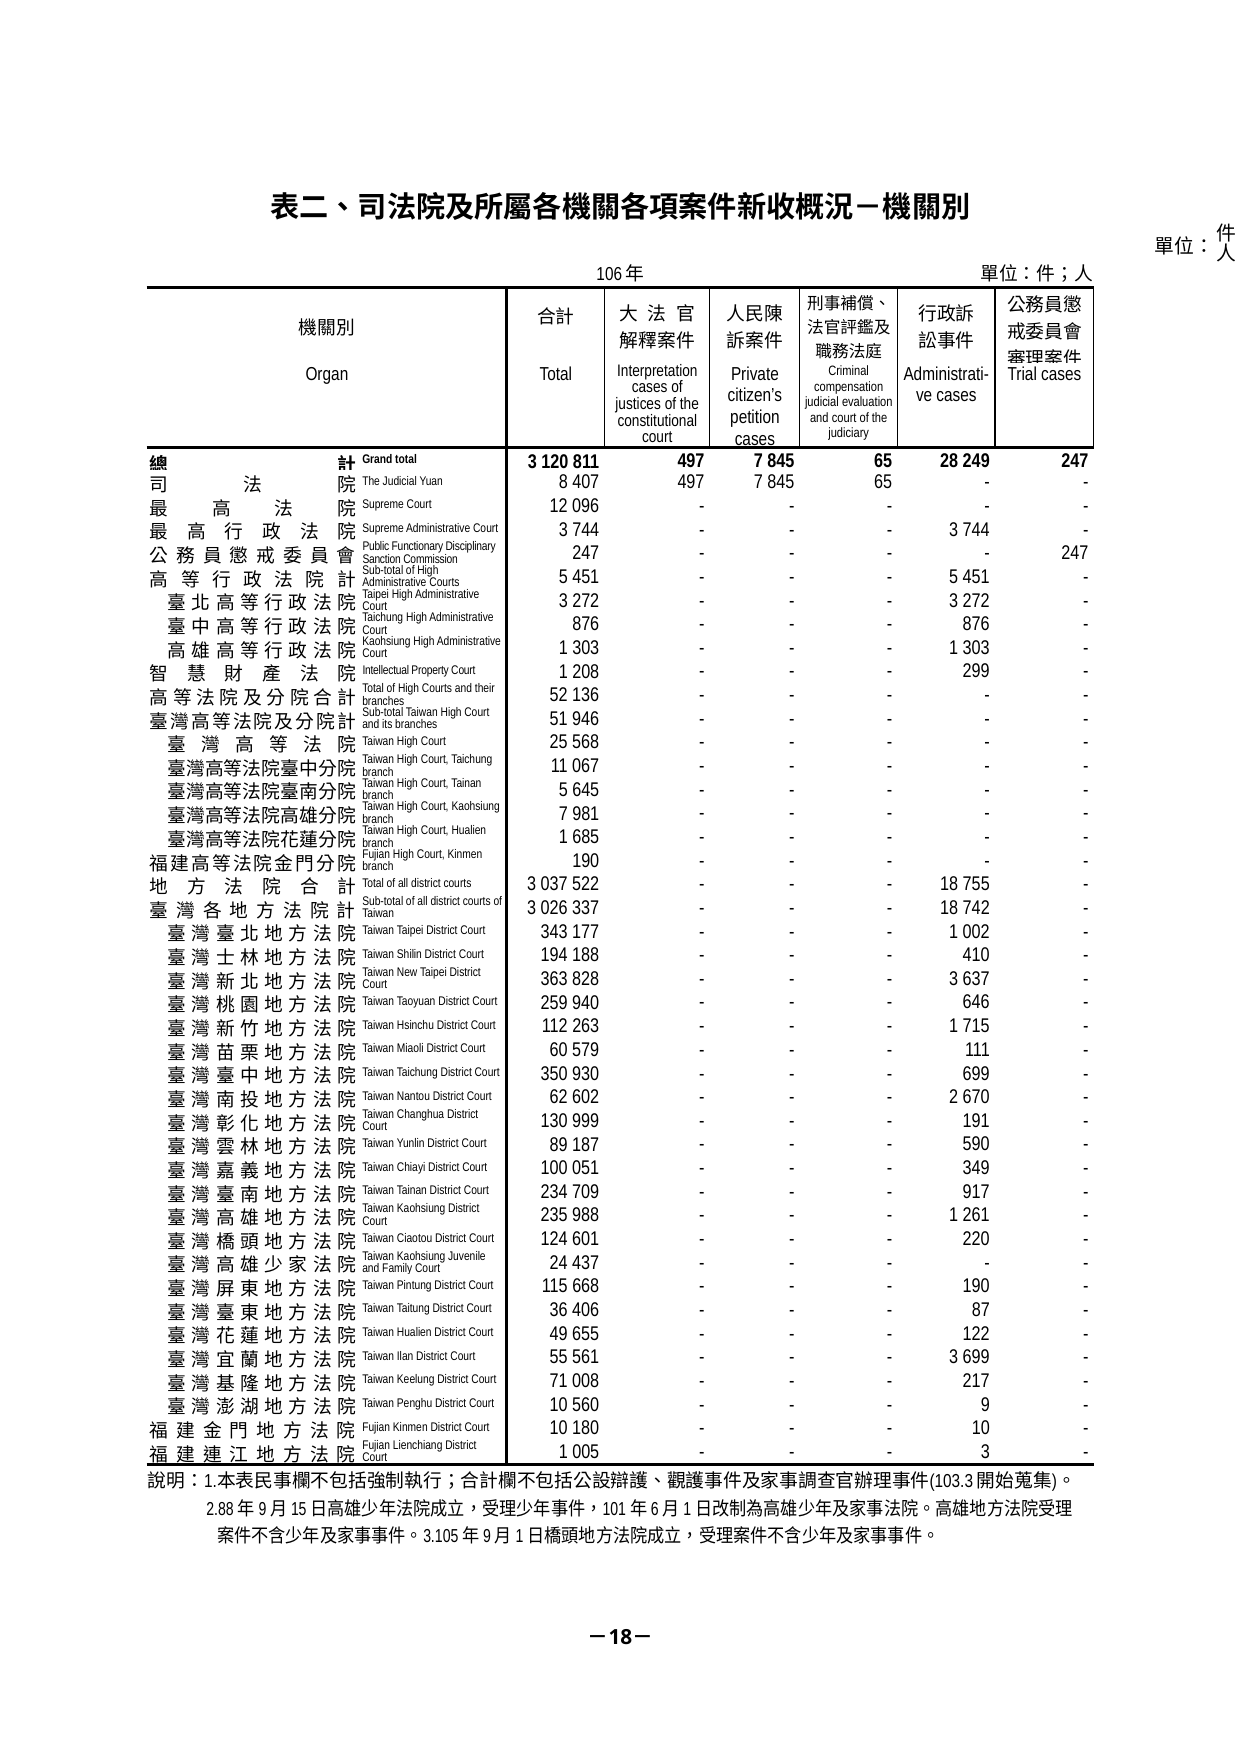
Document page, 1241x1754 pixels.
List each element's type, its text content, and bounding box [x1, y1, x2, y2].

table_cell 2 670 [897, 1085, 995, 1108]
table_cell - [604, 1368, 710, 1392]
table_cell - [995, 1037, 1094, 1061]
table_cell 699 [897, 1061, 995, 1084]
table_cell Taiwan High Court [359, 730, 505, 753]
table_cell - [995, 1298, 1094, 1321]
text 案件不含少年及家事事件。3.105年9月1日橋頭地方法院成立，受理案件不含少年及家事事件。 [148, 1520, 1092, 1548]
table_cell - [800, 1321, 897, 1345]
table_cell - [800, 1298, 897, 1321]
table_cell Supreme Court [359, 494, 505, 517]
table_cell 臺灣高等法院臺南分院 [147, 777, 359, 801]
table_cell - [710, 541, 800, 564]
table_cell - [800, 1226, 897, 1250]
table_cell 8 407 [508, 470, 604, 493]
table_cell Sub-total of all district courts of Taiwan [359, 895, 505, 919]
table_cell Public Functionary Disciplinary Sanction Commission [359, 541, 505, 564]
table_cell - [710, 1416, 800, 1439]
table_cell Taiwan Taoyuan District Court [359, 990, 505, 1014]
table_cell - [604, 801, 710, 824]
table_cell - [604, 1203, 710, 1226]
table_cell - [604, 777, 710, 801]
table_cell 1 002 [897, 919, 995, 943]
table_header 合計 [508, 289, 604, 363]
table_cell 24 437 [508, 1250, 604, 1274]
table_cell 福建金門地方法院 [147, 1416, 359, 1439]
table_cell 臺灣澎湖地方法院 [147, 1392, 359, 1416]
table_cell - [710, 966, 800, 990]
table_cell - [897, 848, 995, 872]
table_cell - [800, 706, 897, 730]
table_cell - [710, 612, 800, 635]
table_cell 3 744 [897, 517, 995, 541]
table_cell Supreme Administrative Court [359, 517, 505, 541]
table_cell 917 [897, 1179, 995, 1203]
table_cell - [604, 1345, 710, 1368]
table_cell - [604, 825, 710, 848]
table_cell - [995, 895, 1094, 919]
table_cell 1 208 [508, 659, 604, 683]
table_cell Taiwan High Court, Hualien branch [359, 825, 505, 848]
table_cell Taiwan Keelung District Court [359, 1368, 505, 1392]
table_cell 111 [897, 1037, 995, 1061]
table_cell - [604, 730, 710, 753]
table_cell - [995, 848, 1094, 872]
table_cell - [897, 1250, 995, 1274]
table_cell 高雄高等行政法院 [147, 635, 359, 659]
table_cell - [995, 1085, 1094, 1108]
table_cell - [800, 1061, 897, 1084]
table_cell - [710, 919, 800, 943]
table_cell - [710, 1321, 800, 1345]
table_cell Kaohsiung High Administrative Court [359, 635, 505, 659]
table_cell 89 187 [508, 1132, 604, 1156]
table_cell - [800, 1132, 897, 1156]
table_cell - [710, 706, 800, 730]
table_cell 3 272 [897, 588, 995, 612]
table_cell 臺灣嘉義地方法院 [147, 1156, 359, 1179]
table_cell - [604, 1179, 710, 1203]
table_cell - [800, 1416, 897, 1439]
table_cell 臺灣臺南地方法院 [147, 1179, 359, 1203]
table_cell - [604, 588, 710, 612]
table_cell - [604, 1108, 710, 1132]
table_cell Administrati-ve cases [898, 363, 994, 446]
table_cell - [897, 825, 995, 848]
table_cell - [710, 494, 800, 517]
table_cell - [995, 1321, 1094, 1345]
table_cell Criminal compensation judicial evaluation and court of the judiciary [800, 363, 897, 446]
table_cell 130 999 [508, 1108, 604, 1132]
table_cell 臺灣臺東地方法院 [147, 1298, 359, 1321]
table_cell - [995, 612, 1094, 635]
table_cell 總計 [147, 449, 359, 470]
table_cell - [995, 659, 1094, 683]
table_cell - [995, 1108, 1094, 1132]
table_cell - [800, 848, 897, 872]
table_cell 司法院 [147, 470, 359, 493]
table_cell Taiwan High Court, Taichung branch [359, 754, 505, 777]
table_cell - [800, 872, 897, 895]
table_cell Taiwan Kaohsiung Juvenile and Family Court [359, 1250, 505, 1274]
table_cell - [710, 848, 800, 872]
table_cell - [800, 966, 897, 990]
table_cell 臺灣高等法院花蓮分院 [147, 825, 359, 848]
table_cell - [800, 1439, 897, 1463]
table_cell - [995, 1132, 1094, 1156]
table_cell 臺灣各地方法院計 [147, 895, 359, 919]
table_cell - [897, 754, 995, 777]
table_cell - [800, 1014, 897, 1037]
table_cell - [995, 494, 1094, 517]
table_cell 497 [604, 449, 710, 470]
table_cell - [604, 1392, 710, 1416]
table_cell - [604, 1014, 710, 1037]
table_cell 臺灣高等法院 [147, 730, 359, 753]
table_cell - [800, 1345, 897, 1368]
table_cell 最高法院 [147, 494, 359, 517]
table_cell - [604, 635, 710, 659]
table_cell - [604, 706, 710, 730]
table_cell 1 303 [897, 635, 995, 659]
table_cell 臺灣高雄地方法院 [147, 1203, 359, 1226]
table_cell Taiwan Changhua District Court [359, 1108, 505, 1132]
table_cell 190 [508, 848, 604, 872]
table_cell - [995, 1274, 1094, 1297]
table_cell 5 451 [897, 564, 995, 588]
table_cell - [710, 943, 800, 966]
table_cell - [710, 777, 800, 801]
table_cell - [604, 1416, 710, 1439]
table_cell - [710, 683, 800, 706]
table_cell 3 120 811 [508, 449, 604, 470]
table_cell 5 451 [508, 564, 604, 588]
table_cell - [995, 777, 1094, 801]
table_cell - [995, 801, 1094, 824]
text 表二、司法院及所屬各機關各項案件新收概況－機關別 [148, 183, 1092, 225]
table_cell 52 136 [508, 683, 604, 706]
table_cell 55 561 [508, 1345, 604, 1368]
table_cell - [995, 635, 1094, 659]
table_cell 3 037 522 [508, 872, 604, 895]
table_cell - [800, 1156, 897, 1179]
table_cell 公務員懲戒委員會 [147, 541, 359, 564]
table_cell 7 845 [710, 449, 800, 470]
table_cell Taiwan Hualien District Court [359, 1321, 505, 1345]
table_cell Taiwan High Court, Tainan branch [359, 777, 505, 801]
table_cell Taiwan Yunlin District Court [359, 1132, 505, 1156]
table_cell 1 685 [508, 825, 604, 848]
table_cell 363 828 [508, 966, 604, 990]
table_cell - [604, 1085, 710, 1108]
table_cell 1 303 [508, 635, 604, 659]
table_cell 3 744 [508, 517, 604, 541]
table_cell - [800, 919, 897, 943]
table_cell - [800, 564, 897, 588]
table_cell 299 [897, 659, 995, 683]
table_cell 18 755 [897, 872, 995, 895]
table_cell 646 [897, 990, 995, 1014]
table_cell 343 177 [508, 919, 604, 943]
table_cell 115 668 [508, 1274, 604, 1297]
table_cell - [897, 683, 995, 706]
table_cell - [604, 1156, 710, 1179]
table_cell 122 [897, 1321, 995, 1345]
table_cell Grand total [359, 449, 505, 470]
table_cell 65 [800, 449, 897, 470]
table_cell 62 602 [508, 1085, 604, 1108]
table_cell Taiwan Kaohsiung District Court [359, 1203, 505, 1226]
table_cell - [995, 1156, 1094, 1179]
table_cell - [604, 1274, 710, 1297]
table_cell - [710, 1156, 800, 1179]
table_cell - [800, 683, 897, 706]
table_cell 259 940 [508, 990, 604, 1014]
table_cell 臺灣花蓮地方法院 [147, 1321, 359, 1345]
table_cell - [800, 635, 897, 659]
table_cell - [800, 659, 897, 683]
table_cell - [800, 1179, 897, 1203]
table_cell - [800, 1274, 897, 1297]
table_cell Taiwan Penghu District Court [359, 1392, 505, 1416]
table_cell - [604, 848, 710, 872]
table_cell - [995, 990, 1094, 1014]
table_cell - [897, 777, 995, 801]
table_cell - [800, 517, 897, 541]
table_cell - [995, 1416, 1094, 1439]
table_cell - [800, 1368, 897, 1392]
table_cell 3 026 337 [508, 895, 604, 919]
table_cell Taiwan Pintung District Court [359, 1274, 505, 1297]
table_cell - [604, 517, 710, 541]
table_cell 1 261 [897, 1203, 995, 1226]
table_cell Taichung High Administrative Court [359, 612, 505, 635]
table_cell 36 406 [508, 1298, 604, 1321]
table_cell - [995, 825, 1094, 848]
table_cell 10 [897, 1416, 995, 1439]
table_cell - [800, 730, 897, 753]
table_cell - [710, 1014, 800, 1037]
table_cell - [710, 1179, 800, 1203]
table_cell Taiwan Miaoli District Court [359, 1037, 505, 1061]
table_cell 10 560 [508, 1392, 604, 1416]
table_cell - [995, 1439, 1094, 1463]
table_cell Intellectual Property Court [359, 659, 505, 683]
table_cell 9 [897, 1392, 995, 1416]
table_cell Taiwan Taitung District Court [359, 1298, 505, 1321]
table_cell 12 096 [508, 494, 604, 517]
table_cell 5 645 [508, 777, 604, 801]
table_cell - [995, 564, 1094, 588]
table_cell - [800, 494, 897, 517]
table_cell 1 715 [897, 1014, 995, 1037]
table_cell - [800, 1037, 897, 1061]
table_cell The Judicial Yuan [359, 470, 505, 493]
table_cell 497 [604, 470, 710, 493]
table_header 行政訴 訟事件 [898, 289, 994, 363]
table_cell - [897, 706, 995, 730]
table_cell Interpretation cases of justices of the constitutional court [605, 363, 709, 446]
table_cell - [604, 1226, 710, 1250]
table_cell Private citizen’s petition cases [710, 363, 799, 446]
table_cell - [604, 872, 710, 895]
table_cell 100 051 [508, 1156, 604, 1179]
table_cell 87 [897, 1298, 995, 1321]
table_cell - [604, 659, 710, 683]
table_header 刑事補償、 法官評鑑及 職務法庭 [800, 289, 897, 363]
table_cell Trial cases [996, 363, 1093, 446]
table_cell 1 005 [508, 1439, 604, 1463]
table_cell - [710, 635, 800, 659]
table_cell 10 180 [508, 1416, 604, 1439]
table_cell - [604, 1132, 710, 1156]
table_cell 410 [897, 943, 995, 966]
table_cell 217 [897, 1368, 995, 1392]
table_cell 智慧財產法院 [147, 659, 359, 683]
table_cell - [710, 1108, 800, 1132]
table_cell Taiwan Tainan District Court [359, 1179, 505, 1203]
table_cell 18 742 [897, 895, 995, 919]
table_cell 臺灣桃園地方法院 [147, 990, 359, 1014]
table_cell - [995, 1226, 1094, 1250]
table_cell Taiwan Chiayi District Court [359, 1156, 505, 1179]
table_cell - [995, 730, 1094, 753]
table_cell - [800, 777, 897, 801]
text 說明：1.本表民事欄不包括強制執行；合計欄不包括公設辯護、觀護事件及家事調查官辦理事件(103.3開始蒐集)。 [148, 1466, 1092, 1493]
table_cell - [800, 1392, 897, 1416]
table_cell - [995, 1061, 1094, 1084]
table_cell 臺灣高等法院臺中分院 [147, 754, 359, 777]
table_cell - [604, 1250, 710, 1274]
table_cell 福建高等法院金門分院 [147, 848, 359, 872]
table_cell 350 930 [508, 1061, 604, 1084]
table_cell - [604, 564, 710, 588]
table_cell - [995, 1203, 1094, 1226]
table_cell - [995, 588, 1094, 612]
table_cell - [800, 1203, 897, 1226]
table_cell 190 [897, 1274, 995, 1297]
table_cell 11 067 [508, 754, 604, 777]
table_cell 臺灣橋頭地方法院 [147, 1226, 359, 1250]
table_cell 高等法院及分院合計 [147, 683, 359, 706]
table_cell 臺灣高等法院及分院計 [147, 706, 359, 730]
table_cell Sub-total Taiwan High Court and its branches [359, 706, 505, 730]
table_cell - [995, 919, 1094, 943]
table_cell - [710, 872, 800, 895]
table_cell 191 [897, 1108, 995, 1132]
table_cell - [710, 1368, 800, 1392]
table_cell Total [508, 363, 604, 446]
table_cell 60 579 [508, 1037, 604, 1061]
table_cell Fujian Lienchiang District Court [359, 1439, 505, 1463]
table_cell - [710, 517, 800, 541]
table_cell - [995, 1368, 1094, 1392]
table_cell - [604, 612, 710, 635]
table_cell - [995, 1250, 1094, 1274]
table_cell - [710, 564, 800, 588]
table_cell - [710, 990, 800, 1014]
table_cell - [604, 1298, 710, 1321]
table_cell Taiwan Shilin District Court [359, 943, 505, 966]
table_cell - [710, 1392, 800, 1416]
table_cell - [710, 730, 800, 753]
table_cell Organ [147, 363, 505, 446]
table_cell 590 [897, 1132, 995, 1156]
table_cell - [995, 1014, 1094, 1037]
table_cell 3 699 [897, 1345, 995, 1368]
table_cell - [995, 943, 1094, 966]
table_cell Total of High Courts and their branches [359, 683, 505, 706]
table_cell - [800, 612, 897, 635]
table_cell - [710, 1345, 800, 1368]
table_cell - [800, 588, 897, 612]
table_cell - [897, 801, 995, 824]
table_cell - [800, 895, 897, 919]
text 2.88年9月15日高雄少年法院成立，受理少年事件，101年6月1日改制為高雄少年及家事法院。高雄地方法院受理 [148, 1493, 1092, 1520]
table_cell 876 [508, 612, 604, 635]
table_cell - [897, 494, 995, 517]
table_cell - [995, 1345, 1094, 1368]
table_cell - [604, 966, 710, 990]
table_cell 臺灣基隆地方法院 [147, 1368, 359, 1392]
table_cell - [710, 1037, 800, 1061]
table_cell - [995, 517, 1094, 541]
table_header 大法官 解釋案件 [605, 289, 709, 363]
table_cell - [710, 1439, 800, 1463]
table_cell 71 008 [508, 1368, 604, 1392]
table_cell - [710, 588, 800, 612]
table_cell - [710, 825, 800, 848]
table_cell Total of all district courts [359, 872, 505, 895]
table_cell - [995, 683, 1094, 706]
table_cell - [604, 494, 710, 517]
table_cell - [710, 1274, 800, 1297]
table_cell Taiwan Hsinchu District Court [359, 1014, 505, 1037]
table_cell 235 988 [508, 1203, 604, 1226]
table_cell 臺灣新竹地方法院 [147, 1014, 359, 1037]
table_cell - [800, 1085, 897, 1108]
table_cell 臺灣彰化地方法院 [147, 1108, 359, 1132]
table_cell - [604, 754, 710, 777]
table_cell 7 981 [508, 801, 604, 824]
table_cell - [995, 1179, 1094, 1203]
table_cell - [604, 1037, 710, 1061]
table_cell 124 601 [508, 1226, 604, 1250]
table_cell - [800, 990, 897, 1014]
table_cell - [897, 470, 995, 493]
table_cell 247 [508, 541, 604, 564]
table_cell 3 [897, 1439, 995, 1463]
table_header 人民陳 訴案件 [710, 289, 799, 363]
table_cell - [604, 990, 710, 1014]
table_cell 112 263 [508, 1014, 604, 1037]
table_cell 臺灣士林地方法院 [147, 943, 359, 966]
table_cell 地方法院合計 [147, 872, 359, 895]
table_cell Fujian High Court, Kinmen branch [359, 848, 505, 872]
table_cell 49 655 [508, 1321, 604, 1345]
table_cell - [604, 683, 710, 706]
table_cell 臺灣臺中地方法院 [147, 1061, 359, 1084]
table_cell 51 946 [508, 706, 604, 730]
table_cell Fujian Kinmen District Court [359, 1416, 505, 1439]
table_cell - [800, 825, 897, 848]
table_cell 25 568 [508, 730, 604, 753]
table_cell - [800, 754, 897, 777]
table_cell - [995, 1392, 1094, 1416]
table_cell Taiwan Taipei District Court [359, 919, 505, 943]
table_cell - [800, 943, 897, 966]
table_cell - [800, 1250, 897, 1274]
table_cell 7 845 [710, 470, 800, 493]
table_cell - [710, 1250, 800, 1274]
table_cell 194 188 [508, 943, 604, 966]
table_cell Taiwan Nantou District Court [359, 1085, 505, 1108]
table_cell - [710, 801, 800, 824]
table_cell - [995, 872, 1094, 895]
table_cell 234 709 [508, 1179, 604, 1203]
table_cell 臺灣屏東地方法院 [147, 1274, 359, 1297]
table_cell - [995, 706, 1094, 730]
table_cell 福建連江地方法院 [147, 1439, 359, 1463]
table_cell - [710, 1203, 800, 1226]
table_cell 220 [897, 1226, 995, 1250]
table_cell - [710, 1298, 800, 1321]
table_cell 3 272 [508, 588, 604, 612]
table_cell - [710, 754, 800, 777]
table_cell - [604, 1061, 710, 1084]
table_cell 臺灣苗栗地方法院 [147, 1037, 359, 1061]
table_cell - [604, 919, 710, 943]
table_cell - [800, 1108, 897, 1132]
table_cell 臺灣雲林地方法院 [147, 1132, 359, 1156]
table_cell 247 [995, 449, 1094, 470]
table_cell - [604, 895, 710, 919]
table_cell 65 [800, 470, 897, 493]
table_header 公務員懲戒委員會 審理案件 [996, 289, 1093, 363]
table_cell 臺中高等行政法院 [147, 612, 359, 635]
table_cell 臺灣宜蘭地方法院 [147, 1345, 359, 1368]
table_cell 臺灣臺北地方法院 [147, 919, 359, 943]
table_cell 28 249 [897, 449, 995, 470]
table_cell 3 637 [897, 966, 995, 990]
table_cell 876 [897, 612, 995, 635]
table_cell Sub-total of High Administrative Courts [359, 564, 505, 588]
table_cell - [604, 943, 710, 966]
table_cell Taiwan High Court, Kaohsiung branch [359, 801, 505, 824]
table_cell 臺北高等行政法院 [147, 588, 359, 612]
table_cell - [710, 895, 800, 919]
table_cell 高等行政法院計 [147, 564, 359, 588]
table_cell - [710, 1226, 800, 1250]
table_cell 最高行政法院 [147, 517, 359, 541]
table_cell 臺灣高雄少家法院 [147, 1250, 359, 1274]
table_cell Taiwan Ciaotou District Court [359, 1226, 505, 1250]
table_header 機關別 [147, 289, 505, 363]
table_cell - [800, 541, 897, 564]
table_cell - [604, 1439, 710, 1463]
table_cell - [710, 1085, 800, 1108]
table_cell - [604, 1321, 710, 1345]
table_cell - [710, 1061, 800, 1084]
table_cell - [897, 730, 995, 753]
table_cell - [800, 801, 897, 824]
table_cell - [710, 659, 800, 683]
table_cell Taiwan Ilan District Court [359, 1345, 505, 1368]
table_cell - [995, 754, 1094, 777]
table_cell - [604, 541, 710, 564]
text 106年 單位：件；人 [148, 259, 1092, 286]
table_cell 247 [995, 541, 1094, 564]
table_cell 臺灣新北地方法院 [147, 966, 359, 990]
table_cell - [995, 470, 1094, 493]
table_cell 臺灣高等法院高雄分院 [147, 801, 359, 824]
table_cell - [710, 1132, 800, 1156]
table_cell Taipei High Administrative Court [359, 588, 505, 612]
table_cell - [897, 541, 995, 564]
table_cell Taiwan New Taipei District Court [359, 966, 505, 990]
table_cell 349 [897, 1156, 995, 1179]
table_cell - [995, 966, 1094, 990]
table_cell Taiwan Taichung District Court [359, 1061, 505, 1084]
table_cell 臺灣南投地方法院 [147, 1085, 359, 1108]
